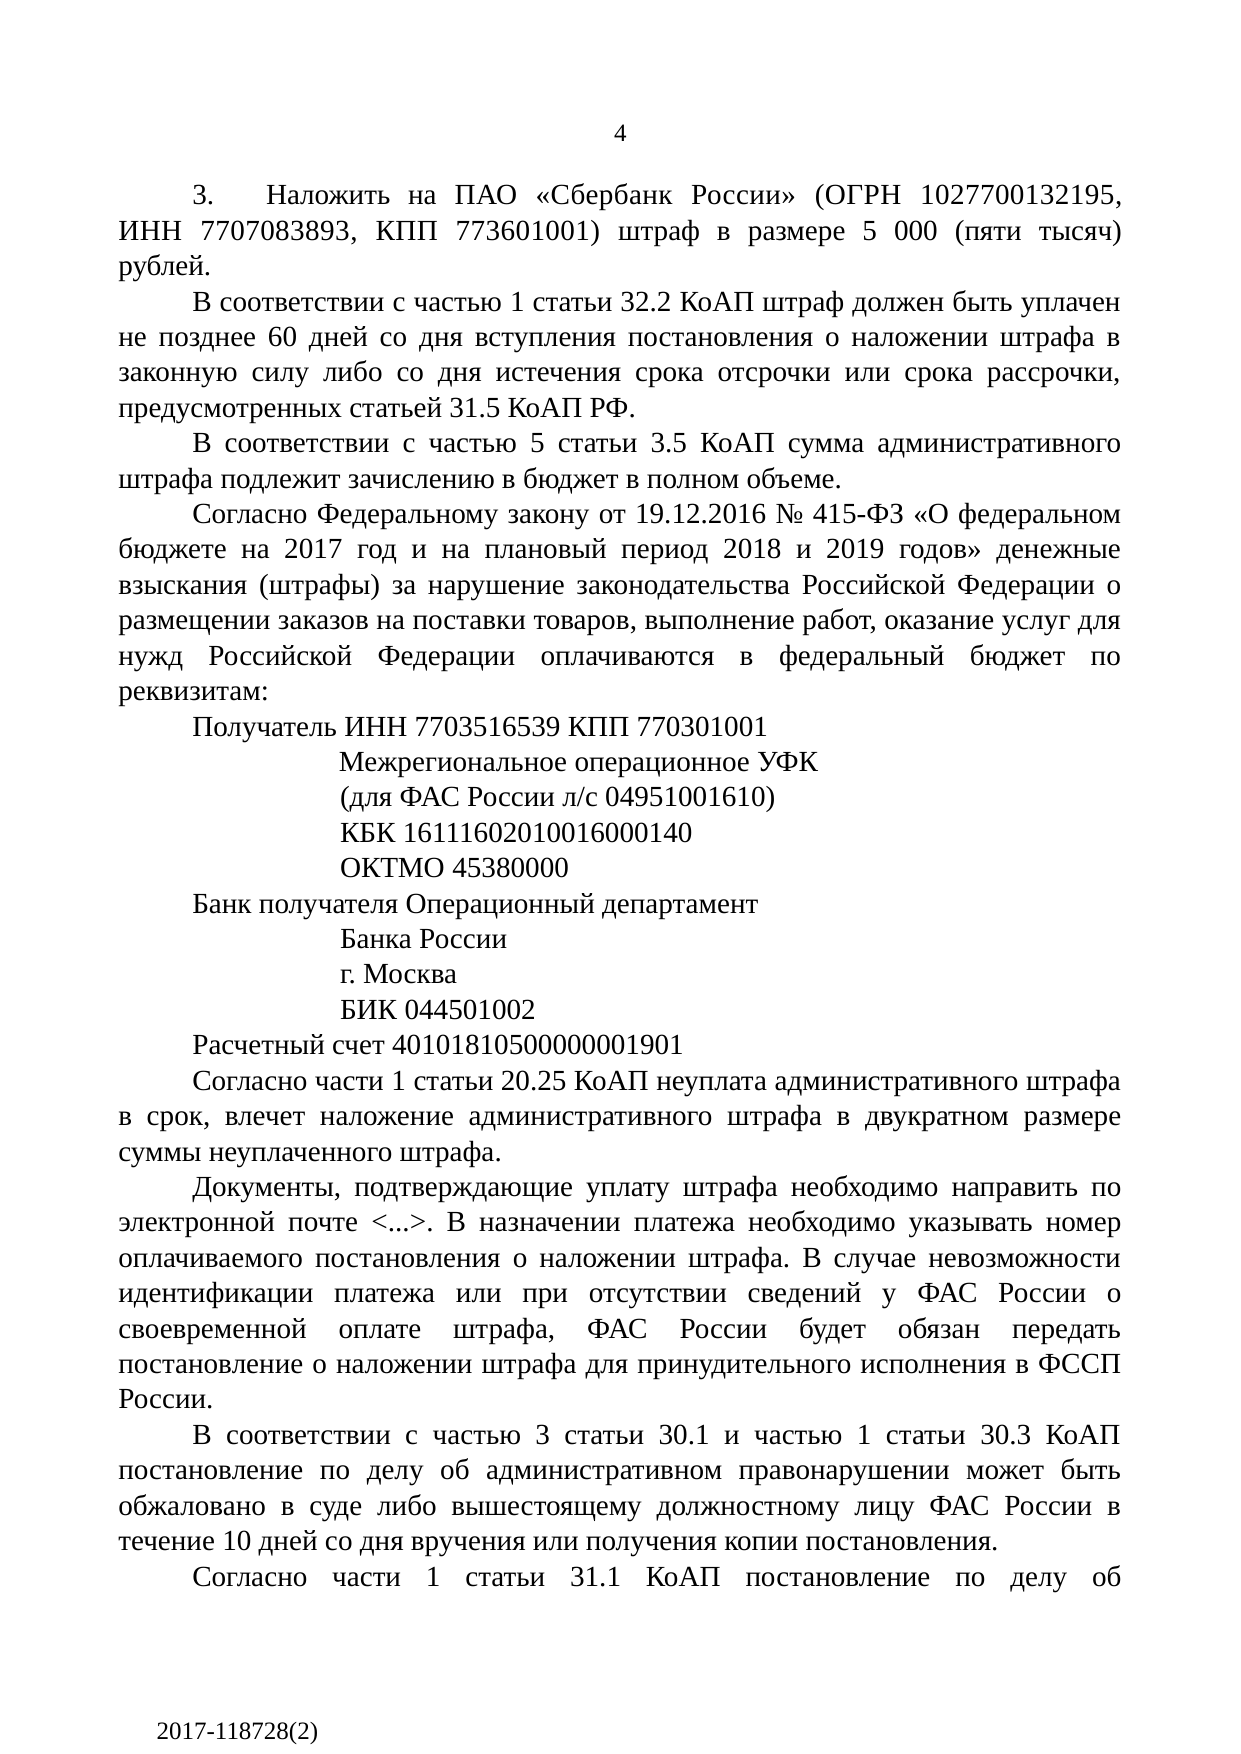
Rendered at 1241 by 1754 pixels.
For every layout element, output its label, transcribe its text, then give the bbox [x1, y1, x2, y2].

text г. Москва [118, 956, 1122, 991]
text Согласно Федеральному закону от 19.12.2016 № 415-ФЗ «О федеральном бюджете на 2017 год и на плановый период 2018 и 2019 годов» денежные взыскания (штрафы) за нарушение законодательства Российской Федерации о размещении заказов на поставки товаров, выполнение работ, оказание услуг для нужд Российской Федерации оплачиваются в федеральный бюджет по реквизитам: [118, 495, 1122, 708]
text В соответствии с частью 1 статьи 32.2 КоАП штраф должен быть уплачен не позднее 60 дней со дня вступления постановления о наложении штрафа в законную силу либо со дня истечения срока отсрочки или срока рассрочки, предусмотренных статьей 31.5 КоАП РФ. [118, 283, 1122, 424]
text Межрегиональное операционное УФК [118, 743, 1122, 778]
text (для ФАС России л/с 04951001610) [118, 778, 1122, 814]
text Согласно части 1 статьи 20.25 КоАП неуплата административного штрафа в срок, влечет наложение административного штрафа в двукратном размере суммы неуплаченного штрафа. [118, 1062, 1122, 1168]
text БИК 044501002 [118, 991, 1122, 1026]
text В соответствии с частью 3 статьи 30.1 и частью 1 статьи 30.3 КоАП постановление по делу об административном правонарушении может быть обжаловано в суде либо вышестоящему должностному лицу ФАС России в течение 10 дней со дня вручения или получения копии постановления. [118, 1416, 1122, 1558]
text Банк получателя Операционный департамент [118, 885, 1122, 920]
text Согласно части 1 статьи 31.1 КоАП постановление по делу об [118, 1558, 1122, 1593]
text Расчетный счет 40101810500000001901 [118, 1026, 1122, 1062]
text КБК 16111602010016000140 [118, 814, 1122, 849]
text Получатель ИНН 7703516539 КПП 770301001 [118, 708, 1122, 743]
text 3. Наложить на ПАО «Сбербанк России» (ОГРН 1027700132195, ИНН 7707083893, КПП 773601001) штраф в размере 5 000 (пяти тысяч) рублей. [118, 176, 1122, 283]
text В соответствии с частью 5 статьи 3.5 КоАП сумма административного штрафа подлежит зачислению в бюджет в полном объеме. [118, 424, 1122, 495]
text Банка России [118, 920, 1122, 956]
text ОКТМО 45380000 [118, 849, 1122, 885]
text Документы, подтверждающие уплату штрафа необходимо направить по электронной почте <...>. В назначении платежа необходимо указывать номер оплачиваемого постановления о наложении штрафа. В случае невозможности идентификации платежа или при отсутствии сведений у ФАС России о своевременной оплате штрафа, ФАС России будет обязан передать постановление о наложении штрафа для принудительного исполнения в ФССП России. [118, 1168, 1122, 1416]
